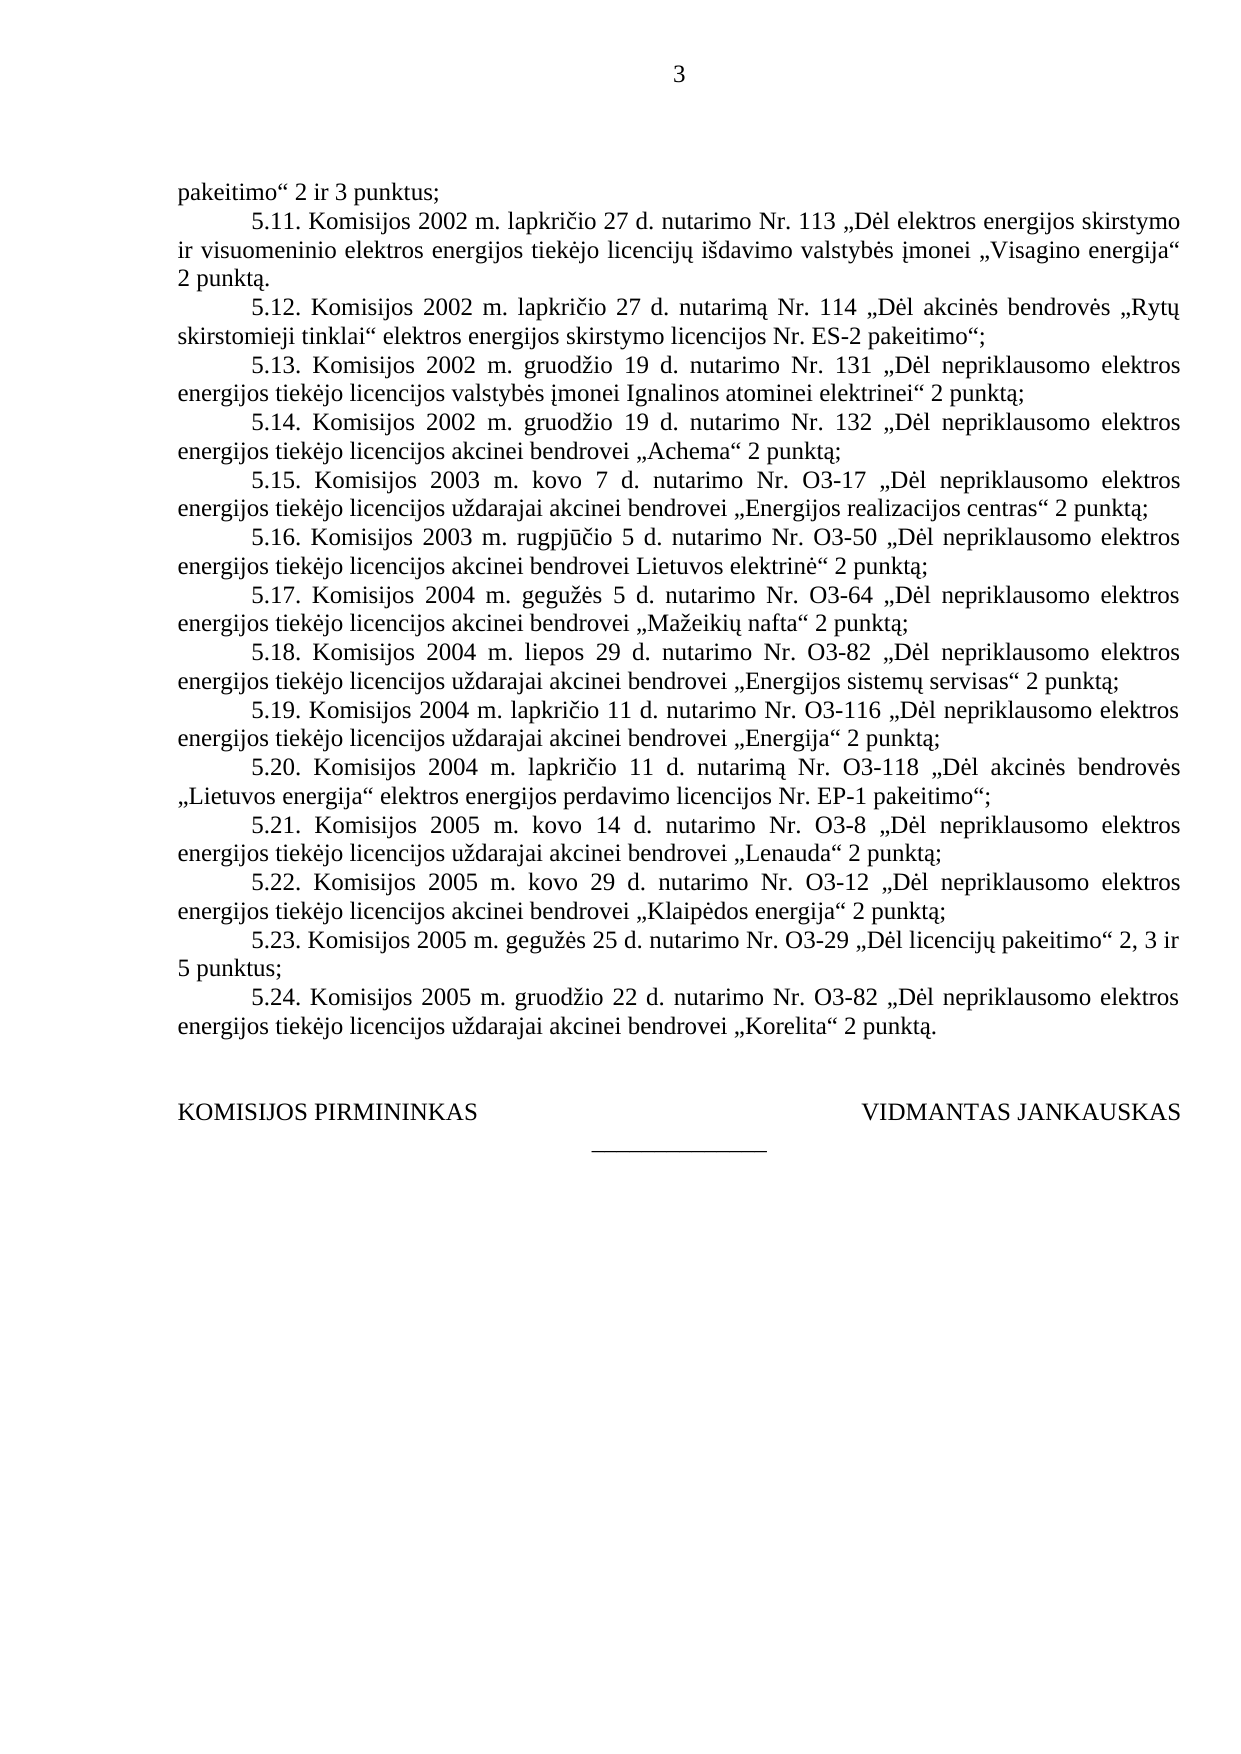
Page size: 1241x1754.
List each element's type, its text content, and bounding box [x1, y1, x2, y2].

text 5.23. Komisijos 2005 m. gegužės 25 d. nutarimo Nr. O3-29 „Dėl licencijų pakeitimo“ 2, 3 ir 5 punktus; [177, 925, 1181, 982]
text 5.20. Komisijos 2004 m. lapkričio 11 d. nutarimą Nr. O3-118 „Dėl akcinės bendrovės „Lietuvos energija“ elektros energijos perdavimo licencijos Nr. EP-1 pakeitimo“; [177, 752, 1181, 810]
text 5.22. Komisijos 2005 m. kovo 29 d. nutarimo Nr. O3-12 „Dėl nepriklausomo elektros energijos tiekėjo licencijos akcinei bendrovei „Klaipėdos energija“ 2 punktą; [177, 867, 1181, 925]
text 5.13. Komisijos 2002 m. gruodžio 19 d. nutarimo Nr. 131 „Dėl nepriklausomo elektros energijos tiekėjo licencijos valstybės įmonei Ignalinos atominei elektrinei“ 2 punktą; [177, 350, 1181, 407]
text 5.24. Komisijos 2005 m. gruodžio 22 d. nutarimo Nr. O3-82 „Dėl nepriklausomo elektros energijos tiekėjo licencijos uždarajai akcinei bendrovei „Korelita“ 2 punktą. [177, 982, 1181, 1040]
text 5.17. Komisijos 2004 m. gegužės 5 d. nutarimo Nr. O3-64 „Dėl nepriklausomo elektros energijos tiekėjo licencijos akcinei bendrovei „Mažeikių nafta“ 2 punktą; [177, 580, 1181, 637]
text KOMISIJOS PIRMININKAS VIDMANTAS JANKAUSKAS [177, 1097, 1181, 1126]
text pakeitimo“ 2 ir 3 punktus; [177, 177, 1181, 206]
text 5.16. Komisijos 2003 m. rugpjūčio 5 d. nutarimo Nr. O3-50 „Dėl nepriklausomo elektros energijos tiekėjo licencijos akcinei bendrovei Lietuvos elektrinė“ 2 punktą; [177, 522, 1181, 580]
text 5.18. Komisijos 2004 m. liepos 29 d. nutarimo Nr. O3-82 „Dėl nepriklausomo elektros energijos tiekėjo licencijos uždarajai akcinei bendrovei „Energijos sistemų servisas“ 2 punktą; [177, 637, 1181, 695]
text 5.15. Komisijos 2003 m. kovo 7 d. nutarimo Nr. O3-17 „Dėl nepriklausomo elektros energijos tiekėjo licencijos uždarajai akcinei bendrovei „Energijos realizacijos centras“ 2 punktą; [177, 465, 1181, 522]
text ______________ [177, 1126, 1181, 1155]
text 5.19. Komisijos 2004 m. lapkričio 11 d. nutarimo Nr. O3-116 „Dėl nepriklausomo elektros energijos tiekėjo licencijos uždarajai akcinei bendrovei „Energija“ 2 punktą; [177, 695, 1181, 752]
text 5.11. Komisijos 2002 m. lapkričio 27 d. nutarimo Nr. 113 „Dėl elektros energijos skirstymo ir visuomeninio elektros energijos tiekėjo licencijų išdavimo valstybės įmonei „Visagino energija“ 2 punktą. [177, 206, 1181, 292]
text 5.12. Komisijos 2002 m. lapkričio 27 d. nutarimą Nr. 114 „Dėl akcinės bendrovės „Rytų skirstomieji tinklai“ elektros energijos skirstymo licencijos Nr. ES-2 pakeitimo“; [177, 292, 1181, 350]
text 5.21. Komisijos 2005 m. kovo 14 d. nutarimo Nr. O3-8 „Dėl nepriklausomo elektros energijos tiekėjo licencijos uždarajai akcinei bendrovei „Lenauda“ 2 punktą; [177, 810, 1181, 867]
text 5.14. Komisijos 2002 m. gruodžio 19 d. nutarimo Nr. 132 „Dėl nepriklausomo elektros energijos tiekėjo licencijos akcinei bendrovei „Achema“ 2 punktą; [177, 407, 1181, 465]
